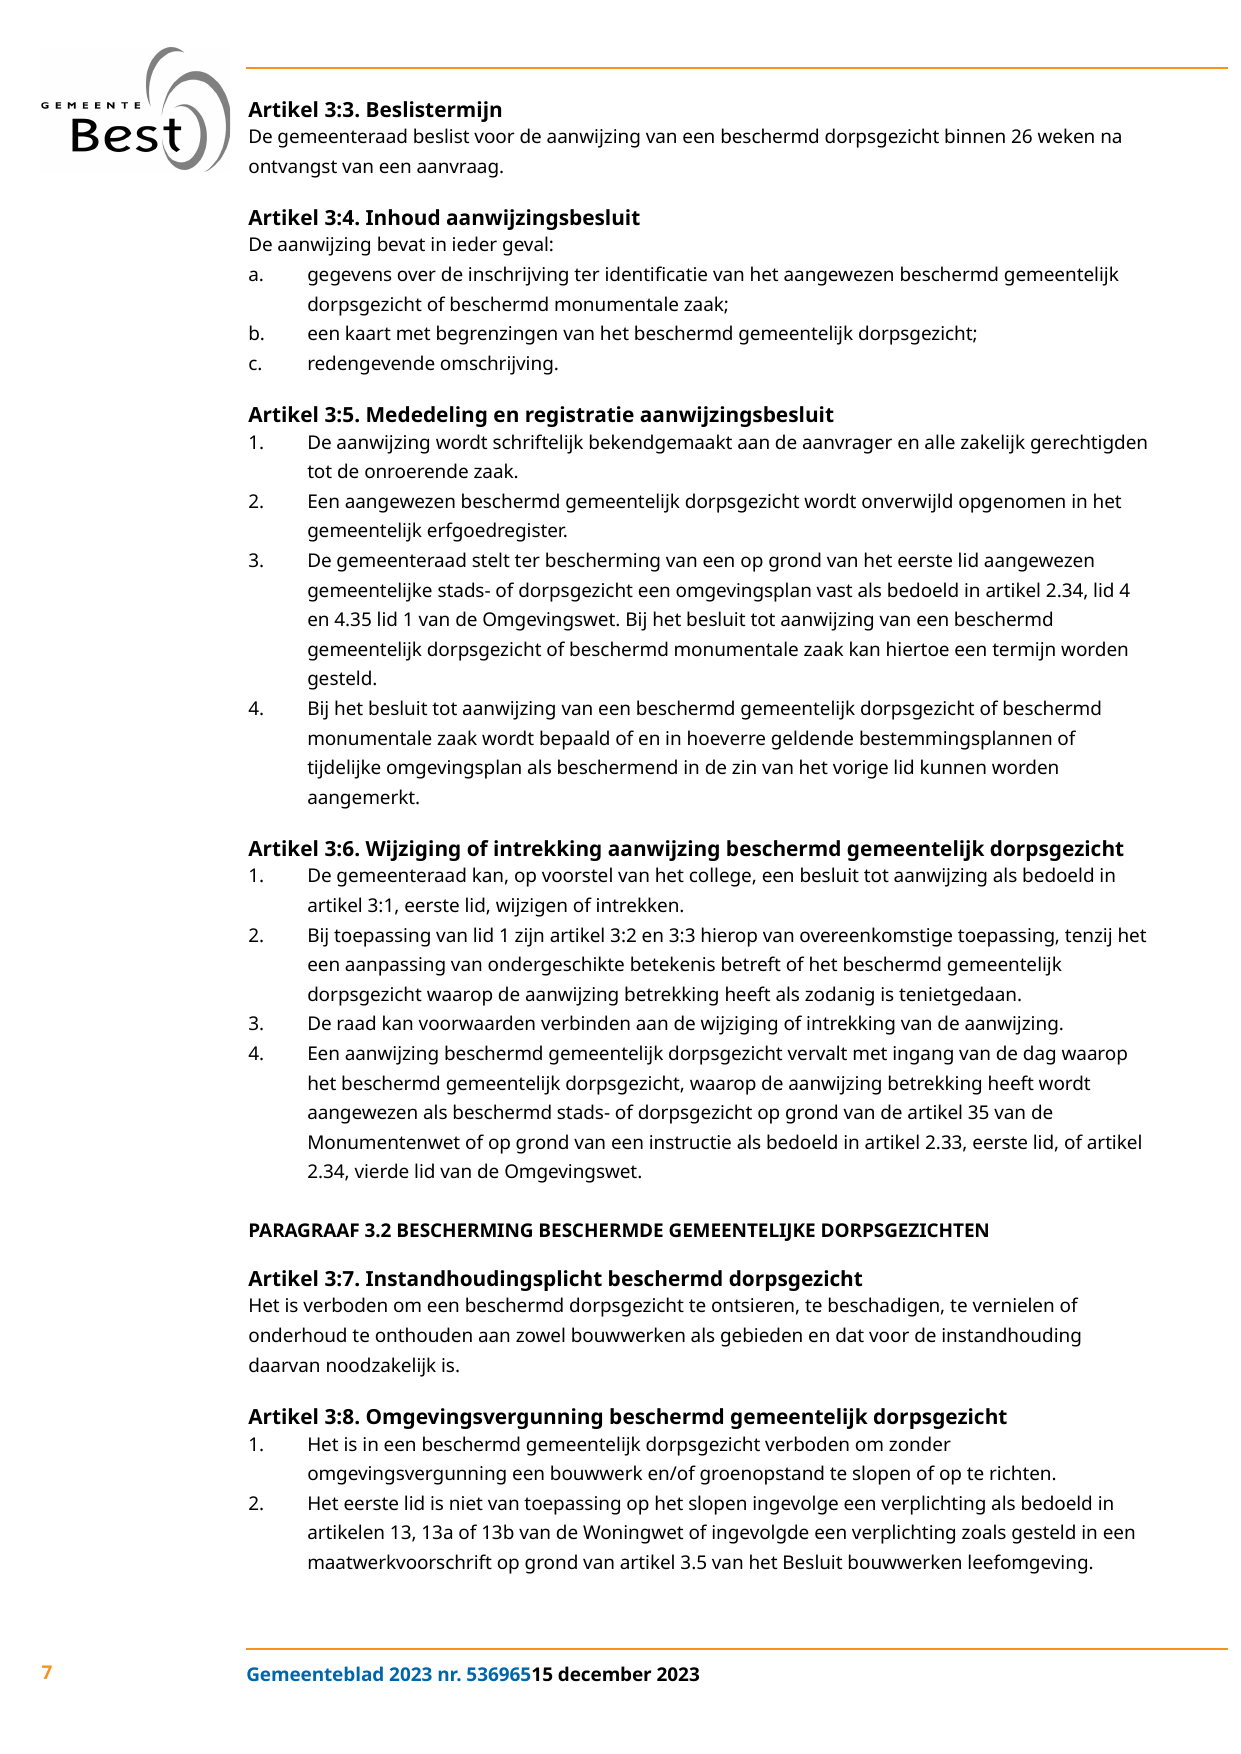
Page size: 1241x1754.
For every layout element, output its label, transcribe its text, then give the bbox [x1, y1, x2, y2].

text Artikel 3:3. Beslistermijn [248, 95, 1152, 123]
list Bij toepassing van lid 1 zijn artikel 3:2 en 3:3 hierop van overeenkomstige toepassing, tenzij het een aanpassing van ondergeschikte betekenis betreft of het beschermd gemeentelijk dorpsgezicht waarop de aanwijzing betrekking heeft als zodanig is tenietgedaan. [248, 922, 1152, 1007]
text Artikel 3:5. Mededeling en registratie aanwijzingsbesluit [248, 400, 1152, 429]
text De aanwijzing bevat in ieder geval: [248, 232, 1152, 257]
list Het eerste lid is niet van toepassing op het slopen ingevolge een verplichting als bedoeld in artikelen 13, 13a of 13b van de Woningwet of ingevolgde een verplichting zoals gesteld in een maatwerkvoorschrift op grond van artikel 3.5 van het Besluit bouwwerken leefomgeving. [248, 1490, 1152, 1575]
list Een aangewezen beschermd gemeentelijk dorpsgezicht wordt onverwijld opgenomen in het gemeentelijk erfgoedregister. [248, 488, 1152, 543]
list De gemeenteraad kan, op voorstel van het college, een besluit tot aanwijzing als bedoeld in artikel 3:1, eerste lid, wijzigen of intrekken. [248, 863, 1152, 918]
text PARAGRAAF 3.2 BESCHERMING BESCHERMDE GEMEENTELIJKE DORPSGEZICHTEN [248, 1218, 1152, 1243]
list Een aanwijzing beschermd gemeentelijk dorpsgezicht vervalt met ingang van de dag waarop het beschermd gemeentelijk dorpsgezicht, waarop de aanwijzing betrekking heeft wordt aangewezen als beschermd stads- of dorpsgezicht op grond van de artikel 35 van de Monumentenwet of op grond van een instructie als bedoeld in artikel 2.33, eerste lid, of artikel 2.34, vierde lid van de Omgevingswet. [248, 1040, 1152, 1184]
text Artikel 3:6. Wijziging of intrekking aanwijzing beschermd gemeentelijk dorpsgezicht [248, 834, 1152, 863]
text De gemeenteraad beslist voor de aanwijzing van een beschermd dorpsgezicht binnen 26 weken na ontvangst van een aanvraag. [248, 123, 1152, 178]
list De aanwijzing wordt schriftelijk bekendgemaakt aan de aanvrager en alle zakelijk gerechtigden tot de onroerende zaak. [248, 429, 1152, 484]
list Het is in een beschermd gemeentelijk dorpsgezicht verboden om zonder omgevingsvergunning een bouwwerk en/of groenopstand te slopen of op te richten. [248, 1431, 1152, 1486]
text Artikel 3:4. Inhoud aanwijzingsbesluit [248, 203, 1152, 232]
list een kaart met begrenzingen van het beschermd gemeentelijk dorpsgezicht; [248, 320, 1152, 346]
text Artikel 3:7. Instandhoudingsplicht beschermd dorpsgezicht [248, 1264, 1152, 1293]
list gegevens over de inschrijving ter identificatie van het aangewezen beschermd gemeentelijk dorpsgezicht of beschermd monumentale zaak; [248, 261, 1152, 317]
list redengevende omschrijving. [248, 350, 1152, 376]
text Artikel 3:8. Omgevingsvergunning beschermd gemeentelijk dorpsgezicht [248, 1402, 1152, 1431]
list Bij het besluit tot aanwijzing van een beschermd gemeentelijk dorpsgezicht of beschermd monumentale zaak wordt bepaald of en in hoeverre geldende bestemmingsplannen of tijdelijke omgevingsplan als beschermend in de zin van het vorige lid kunnen worden aangemerkt. [248, 695, 1152, 809]
text Het is verboden om een beschermd dorpsgezicht te ontsieren, te beschadigen, te vernielen of onderhoud te onthouden aan zowel bouwwerken als gebieden en dat voor de instandhouding daarvan noodzakelijk is. [248, 1293, 1152, 1378]
list De raad kan voorwaarden verbinden aan de wijziging of intrekking van de aanwijzing. [248, 1011, 1152, 1036]
picture [41, 47, 231, 172]
list De gemeenteraad stelt ter bescherming van een op grond van het eerste lid aangewezen gemeentelijke stads- of dorpsgezicht een omgevingsplan vast als bedoeld in artikel 2.34, lid 4 en 4.35 lid 1 van de Omgevingswet. Bij het besluit tot aanwijzing van een beschermd gemeentelijk dorpsgezicht of beschermd monumentale zaak kan hiertoe een termijn worden gesteld. [248, 547, 1152, 691]
